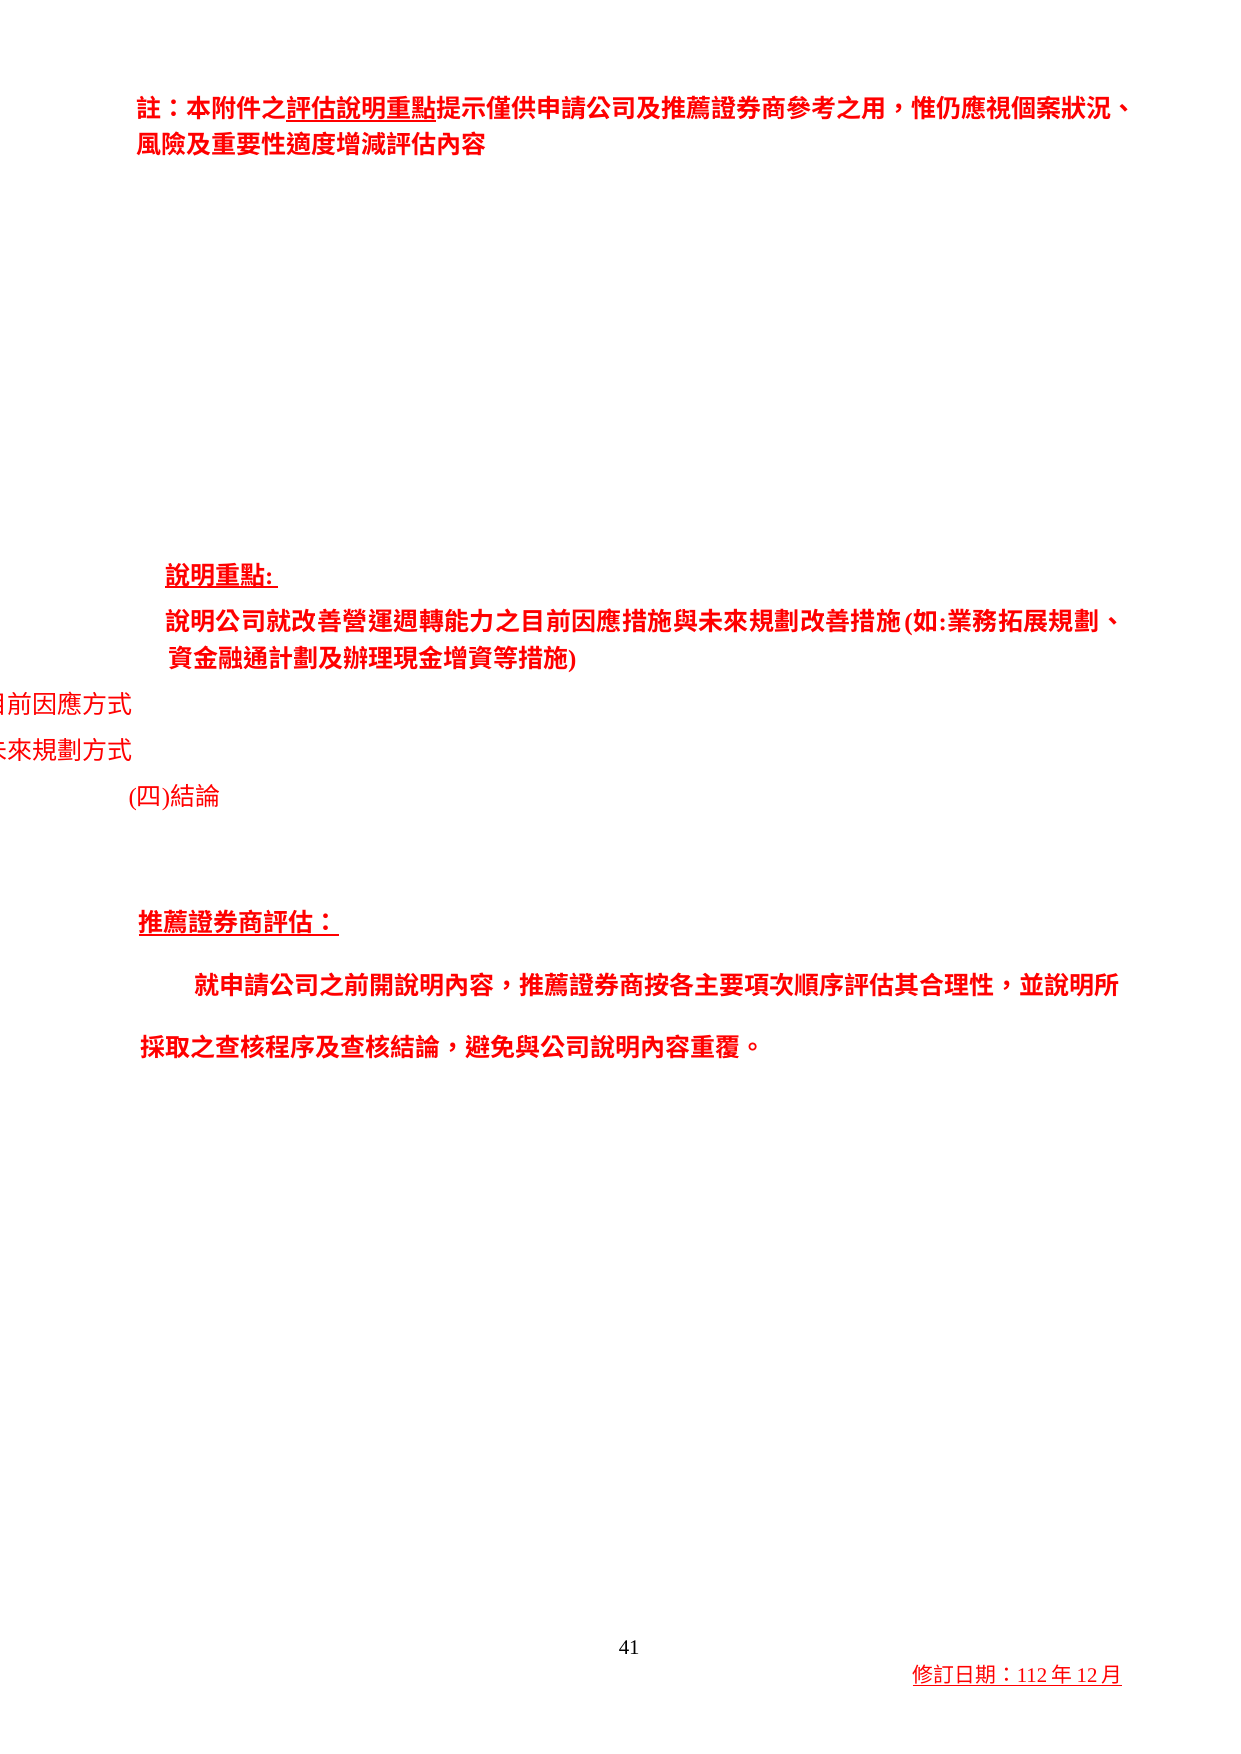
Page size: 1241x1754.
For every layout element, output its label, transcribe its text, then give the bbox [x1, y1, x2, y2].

text 說明重點: [136, 554, 1122, 592]
text 1目前因應方式 [0, 683, 1122, 721]
text 推薦證券商評估： [136, 879, 1122, 942]
text 說明公司就改善營運週轉能力之目前因應措施與未來規劃改善措施(如:業務拓展規劃、資金融通計劃及辦理現金增資等措施) [165, 600, 1125, 675]
text 就申請公司之前開說明內容，推薦證券商按各主要項次順序評估其合理性，並說明所採取之查核程序及查核結論，避免與公司說明內容重覆。 [140, 942, 1122, 1067]
text (四)結論 [122, 775, 1122, 812]
text 2未來規劃方式 [0, 729, 1122, 767]
